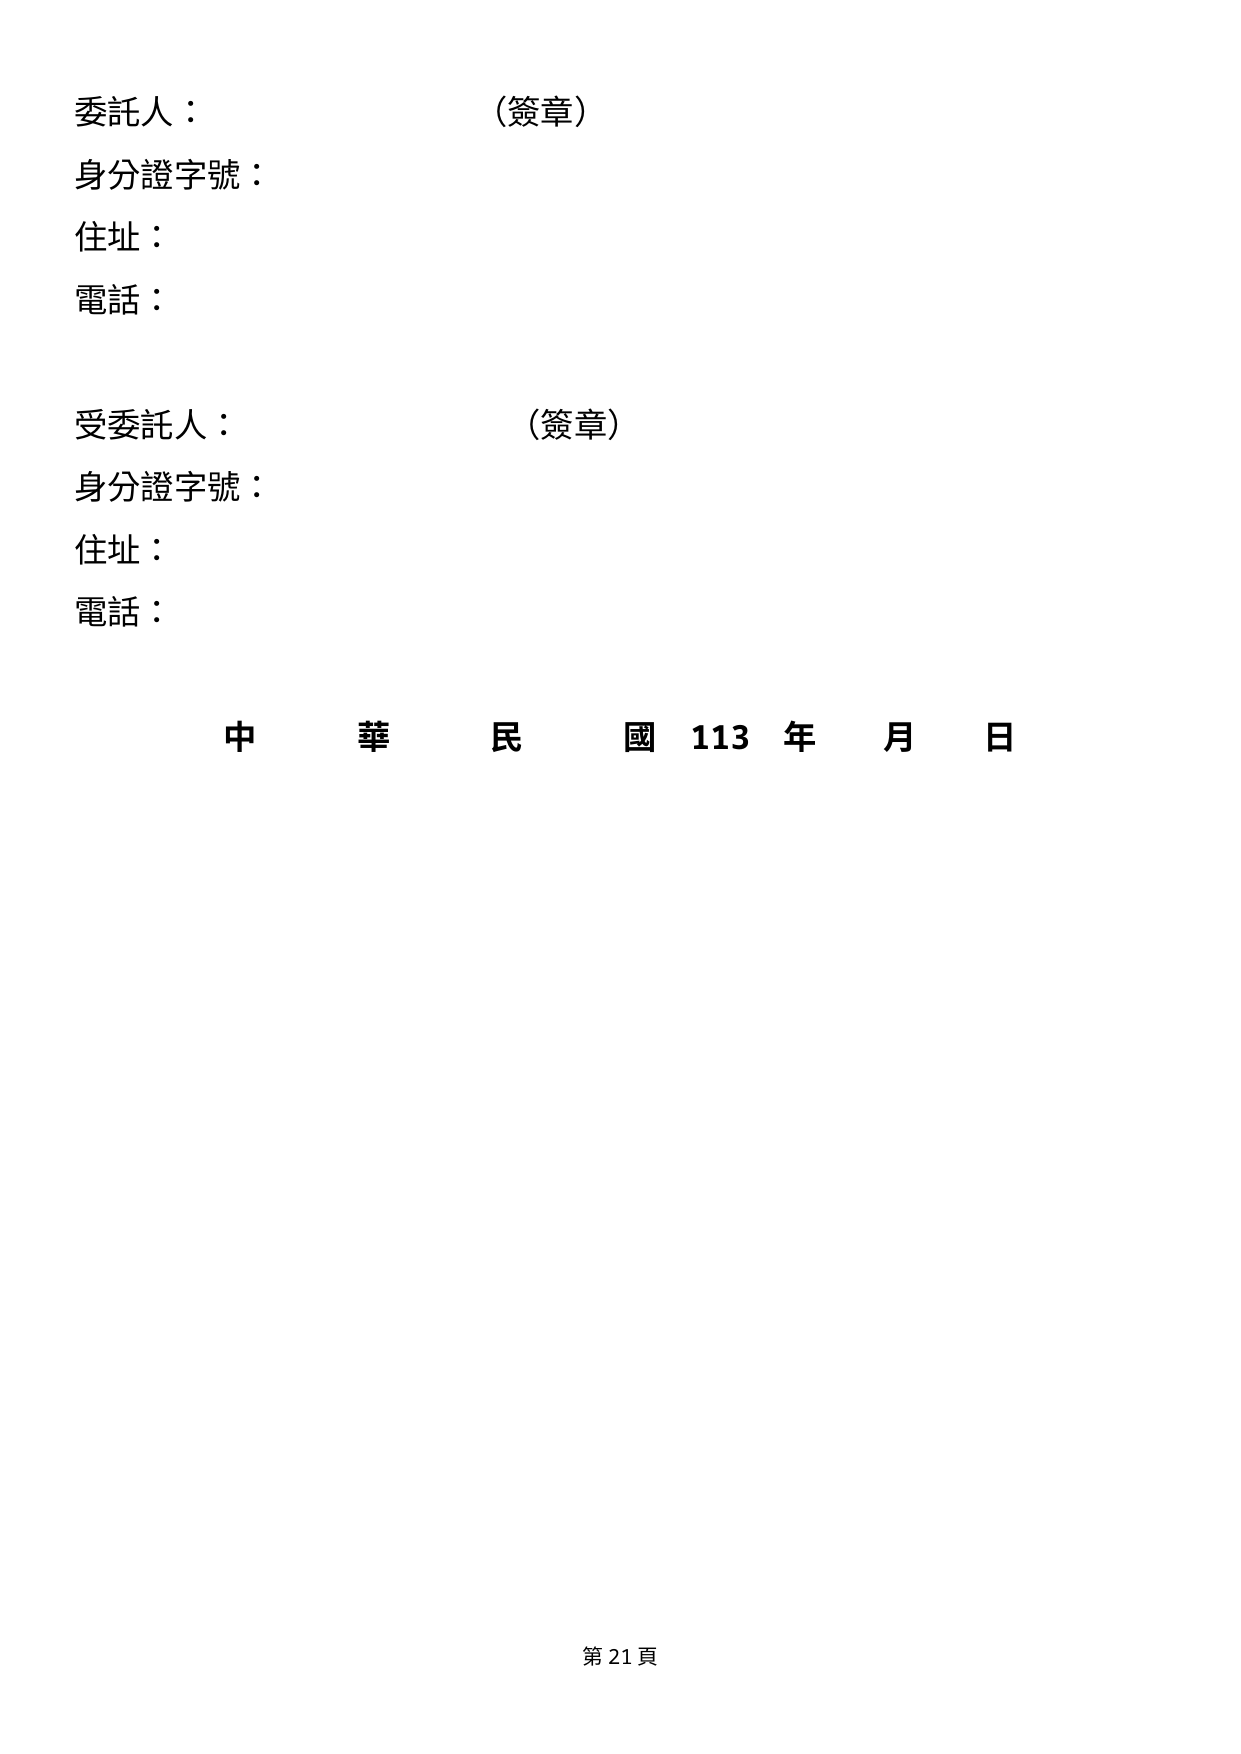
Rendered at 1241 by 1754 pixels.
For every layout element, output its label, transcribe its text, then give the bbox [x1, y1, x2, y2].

text 住址： [74, 193, 1166, 256]
text 身分證字號： [74, 131, 1166, 193]
text 電話： [74, 568, 1166, 631]
text 受委託人： （簽章） [74, 381, 1166, 443]
text 委託人： （簽章） [74, 68, 1166, 131]
text 電話： [74, 256, 1166, 318]
text 身分證字號： [74, 443, 1166, 506]
text 住址： [74, 506, 1166, 568]
text 中 華 民 國 113 年 月 日 [74, 693, 1166, 756]
